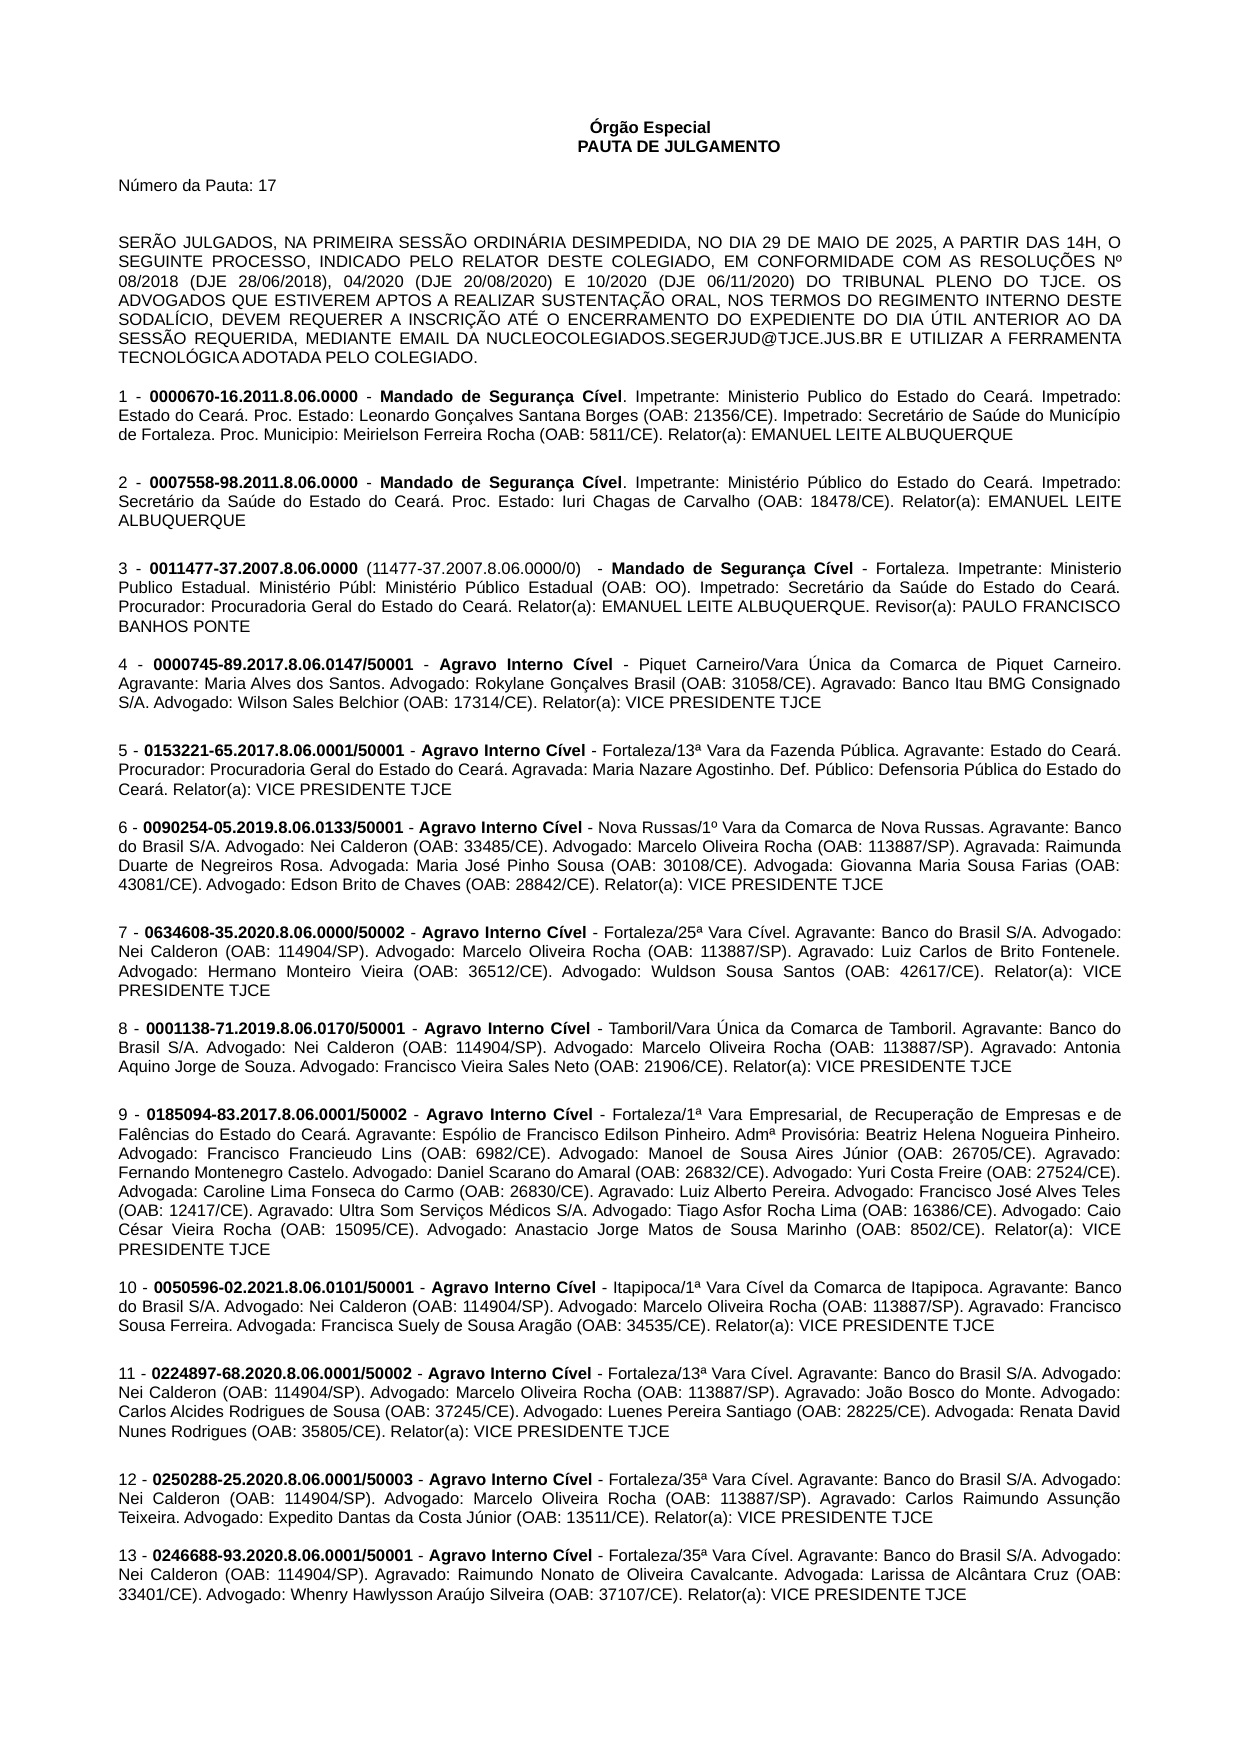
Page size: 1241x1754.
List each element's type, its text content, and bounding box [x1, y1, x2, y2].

text 1 - 0000670-16.2011.8.06.0000 - Mandado de Segurança Cível. Impetrante: Ministerio Publico do Estado do Ceará. Impetrado: Estado do Ceará. Proc. Estado: Leonardo Gonçalves Santana Borges (OAB: 21356/CE). Impetrado: Secretário de Saúde do Município de Fortaleza. Proc. Municipio: Meirielson Ferreira Rocha (OAB: 5811/CE). Relator(a): EMANUEL LEITE ALBUQUERQUE [118, 386, 1122, 444]
text 12 - 0250288-25.2020.8.06.0001/50003 - Agravo Interno Cível - Fortaleza/35ª Vara Cível. Agravante: Banco do Brasil S/A. Advogado: Nei Calderon (OAB: 114904/SP). Advogado: Marcelo Oliveira Rocha (OAB: 113887/SP). Agravado: Carlos Raimundo Assunção Teixeira. Advogado: Expedito Dantas da Costa Júnior (OAB: 13511/CE). Relator(a): VICE PRESIDENTE TJCE [118, 1469, 1122, 1527]
text 7 - 0634608-35.2020.8.06.0000/50002 - Agravo Interno Cível - Fortaleza/25ª Vara Cível. Agravante: Banco do Brasil S/A. Advogado: Nei Calderon (OAB: 114904/SP). Advogado: Marcelo Oliveira Rocha (OAB: 113887/SP). Agravado: Luiz Carlos de Brito Fontenele. Advogado: Hermano Monteiro Vieira (OAB: 36512/CE). Advogado: Wuldson Sousa Santos (OAB: 42617/CE). Relator(a): VICE PRESIDENTE TJCE [118, 923, 1122, 1000]
text 5 - 0153221-65.2017.8.06.0001/50001 - Agravo Interno Cível - Fortaleza/13ª Vara da Fazenda Pública. Agravante: Estado do Ceará. Procurador: Procuradoria Geral do Estado do Ceará. Agravada: Maria Nazare Agostinho. Def. Público: Defensoria Pública do Estado do Ceará. Relator(a): VICE PRESIDENTE TJCE [118, 741, 1122, 798]
text 3 - 0011477-37.2007.8.06.0000 (11477-37.2007.8.06.0000/0) - Mandado de Segurança Cível - Fortaleza. Impetrante: Ministerio Publico Estadual. Ministério Públ: Ministério Público Estadual (OAB: OO). Impetrado: Secretário da Saúde do Estado do Ceará. Procurador: Procuradoria Geral do Estado do Ceará. Relator(a): EMANUEL LEITE ALBUQUERQUE. Revisor(a): PAULO FRANCISCO BANHOS PONTE [118, 559, 1122, 636]
text 2 - 0007558-98.2011.8.06.0000 - Mandado de Segurança Cível. Impetrante: Ministério Público do Estado do Ceará. Impetrado: Secretário da Saúde do Estado do Ceará. Proc. Estado: Iuri Chagas de Carvalho (OAB: 18478/CE). Relator(a): EMANUEL LEITE ALBUQUERQUE [118, 473, 1122, 530]
text Órgão Especial [118, 118, 1122, 137]
text 9 - 0185094-83.2017.8.06.0001/50002 - Agravo Interno Cível - Fortaleza/1ª Vara Empresarial, de Recuperação de Empresas e de Falências do Estado do Ceará. Agravante: Espólio de Francisco Edilson Pinheiro. Admª Provisória: Beatriz Helena Nogueira Pinheiro. Advogado: Francisco Francieudo Lins (OAB: 6982/CE). Advogado: Manoel de Sousa Aires Júnior (OAB: 26705/CE). Agravado: Fernando Montenegro Castelo. Advogado: Daniel Scarano do Amaral (OAB: 26832/CE). Advogado: Yuri Costa Freire (OAB: 27524/CE). Advogada: Caroline Lima Fonseca do Carmo (OAB: 26830/CE). Agravado: Luiz Alberto Pereira. Advogado: Francisco José Alves Teles (OAB: 12417/CE). Agravado: Ultra Som Serviços Médicos S/A. Advogado: Tiago Asfor Rocha Lima (OAB: 16386/CE). Advogado: Caio César Vieira Rocha (OAB: 15095/CE). Advogado: Anastacio Jorge Matos de Sousa Marinho (OAB: 8502/CE). Relator(a): VICE PRESIDENTE TJCE [118, 1105, 1122, 1258]
text 4 - 0000745-89.2017.8.06.0147/50001 - Agravo Interno Cível - Piquet Carneiro/Vara Única da Comarca de Piquet Carneiro. Agravante: Maria Alves dos Santos. Advogado: Rokylane Gonçalves Brasil (OAB: 31058/CE). Agravado: Banco Itau BMG Consignado S/A. Advogado: Wilson Sales Belchior (OAB: 17314/CE). Relator(a): VICE PRESIDENTE TJCE [118, 655, 1122, 712]
text 8 - 0001138-71.2019.8.06.0170/50001 - Agravo Interno Cível - Tamboril/Vara Única da Comarca de Tamboril. Agravante: Banco do Brasil S/A. Advogado: Nei Calderon (OAB: 114904/SP). Advogado: Marcelo Oliveira Rocha (OAB: 113887/SP). Agravado: Antonia Aquino Jorge de Souza. Advogado: Francisco Vieira Sales Neto (OAB: 21906/CE). Relator(a): VICE PRESIDENTE TJCE [118, 1019, 1122, 1076]
text 10 - 0050596-02.2021.8.06.0101/50001 - Agravo Interno Cível - Itapipoca/1ª Vara Cível da Comarca de Itapipoca. Agravante: Banco do Brasil S/A. Advogado: Nei Calderon (OAB: 114904/SP). Advogado: Marcelo Oliveira Rocha (OAB: 113887/SP). Agravado: Francisco Sousa Ferreira. Advogada: Francisca Suely de Sousa Aragão (OAB: 34535/CE). Relator(a): VICE PRESIDENTE TJCE [118, 1278, 1122, 1335]
text 13 - 0246688-93.2020.8.06.0001/50001 - Agravo Interno Cível - Fortaleza/35ª Vara Cível. Agravante: Banco do Brasil S/A. Advogado: Nei Calderon (OAB: 114904/SP). Agravado: Raimundo Nonato de Oliveira Cavalcante. Advogada: Larissa de Alcântara Cruz (OAB: 33401/CE). Advogado: Whenry Hawlysson Araújo Silveira (OAB: 37107/CE). Relator(a): VICE PRESIDENTE TJCE [118, 1546, 1122, 1603]
text PAUTA DE JULGAMENTO [118, 137, 1122, 156]
text 6 - 0090254-05.2019.8.06.0133/50001 - Agravo Interno Cível - Nova Russas/1º Vara da Comarca de Nova Russas. Agravante: Banco do Brasil S/A. Advogado: Nei Calderon (OAB: 33485/CE). Advogado: Marcelo Oliveira Rocha (OAB: 113887/SP). Agravada: Raimunda Duarte de Negreiros Rosa. Advogada: Maria José Pinho Sousa (OAB: 30108/CE). Advogada: Giovanna Maria Sousa Farias (OAB: 43081/CE). Advogado: Edson Brito de Chaves (OAB: 28842/CE). Relator(a): VICE PRESIDENTE TJCE [118, 818, 1122, 894]
text Número da Pauta: 17 [118, 176, 1122, 195]
text 11 - 0224897-68.2020.8.06.0001/50002 - Agravo Interno Cível - Fortaleza/13ª Vara Cível. Agravante: Banco do Brasil S/A. Advogado: Nei Calderon (OAB: 114904/SP). Advogado: Marcelo Oliveira Rocha (OAB: 113887/SP). Agravado: João Bosco do Monte. Advogado: Carlos Alcides Rodrigues de Sousa (OAB: 37245/CE). Advogado: Luenes Pereira Santiago (OAB: 28225/CE). Advogada: Renata David Nunes Rodrigues (OAB: 35805/CE). Relator(a): VICE PRESIDENTE TJCE [118, 1364, 1122, 1441]
text SERÃO JULGADOS, NA PRIMEIRA SESSÃO ORDINÁRIA DESIMPEDIDA, NO DIA 29 DE MAIO DE 2025, A PARTIR DAS 14H, O SEGUINTE PROCESSO, INDICADO PELO RELATOR DESTE COLEGIADO, EM CONFORMIDADE COM AS RESOLUÇÕES Nº 08/2018 (DJE 28/06/2018), 04/2020 (DJE 20/08/2020) E 10/2020 (DJE 06/11/2020) DO TRIBUNAL PLENO DO TJCE. OS ADVOGADOS QUE ESTIVEREM APTOS A REALIZAR SUSTENTAÇÃO ORAL, NOS TERMOS DO REGIMENTO INTERNO DESTE SODALÍCIO, DEVEM REQUERER A INSCRIÇÃO ATÉ O ENCERRAMENTO DO EXPEDIENTE DO DIA ÚTIL ANTERIOR AO DA SESSÃO REQUERIDA, MEDIANTE EMAIL DA NUCLEOCOLEGIADOS.SEGERJUD@TJCE.JUS.BR E UTILIZAR A FERRAMENTA TECNOLÓGICA ADOTADA PELO COLEGIADO. [118, 233, 1123, 367]
